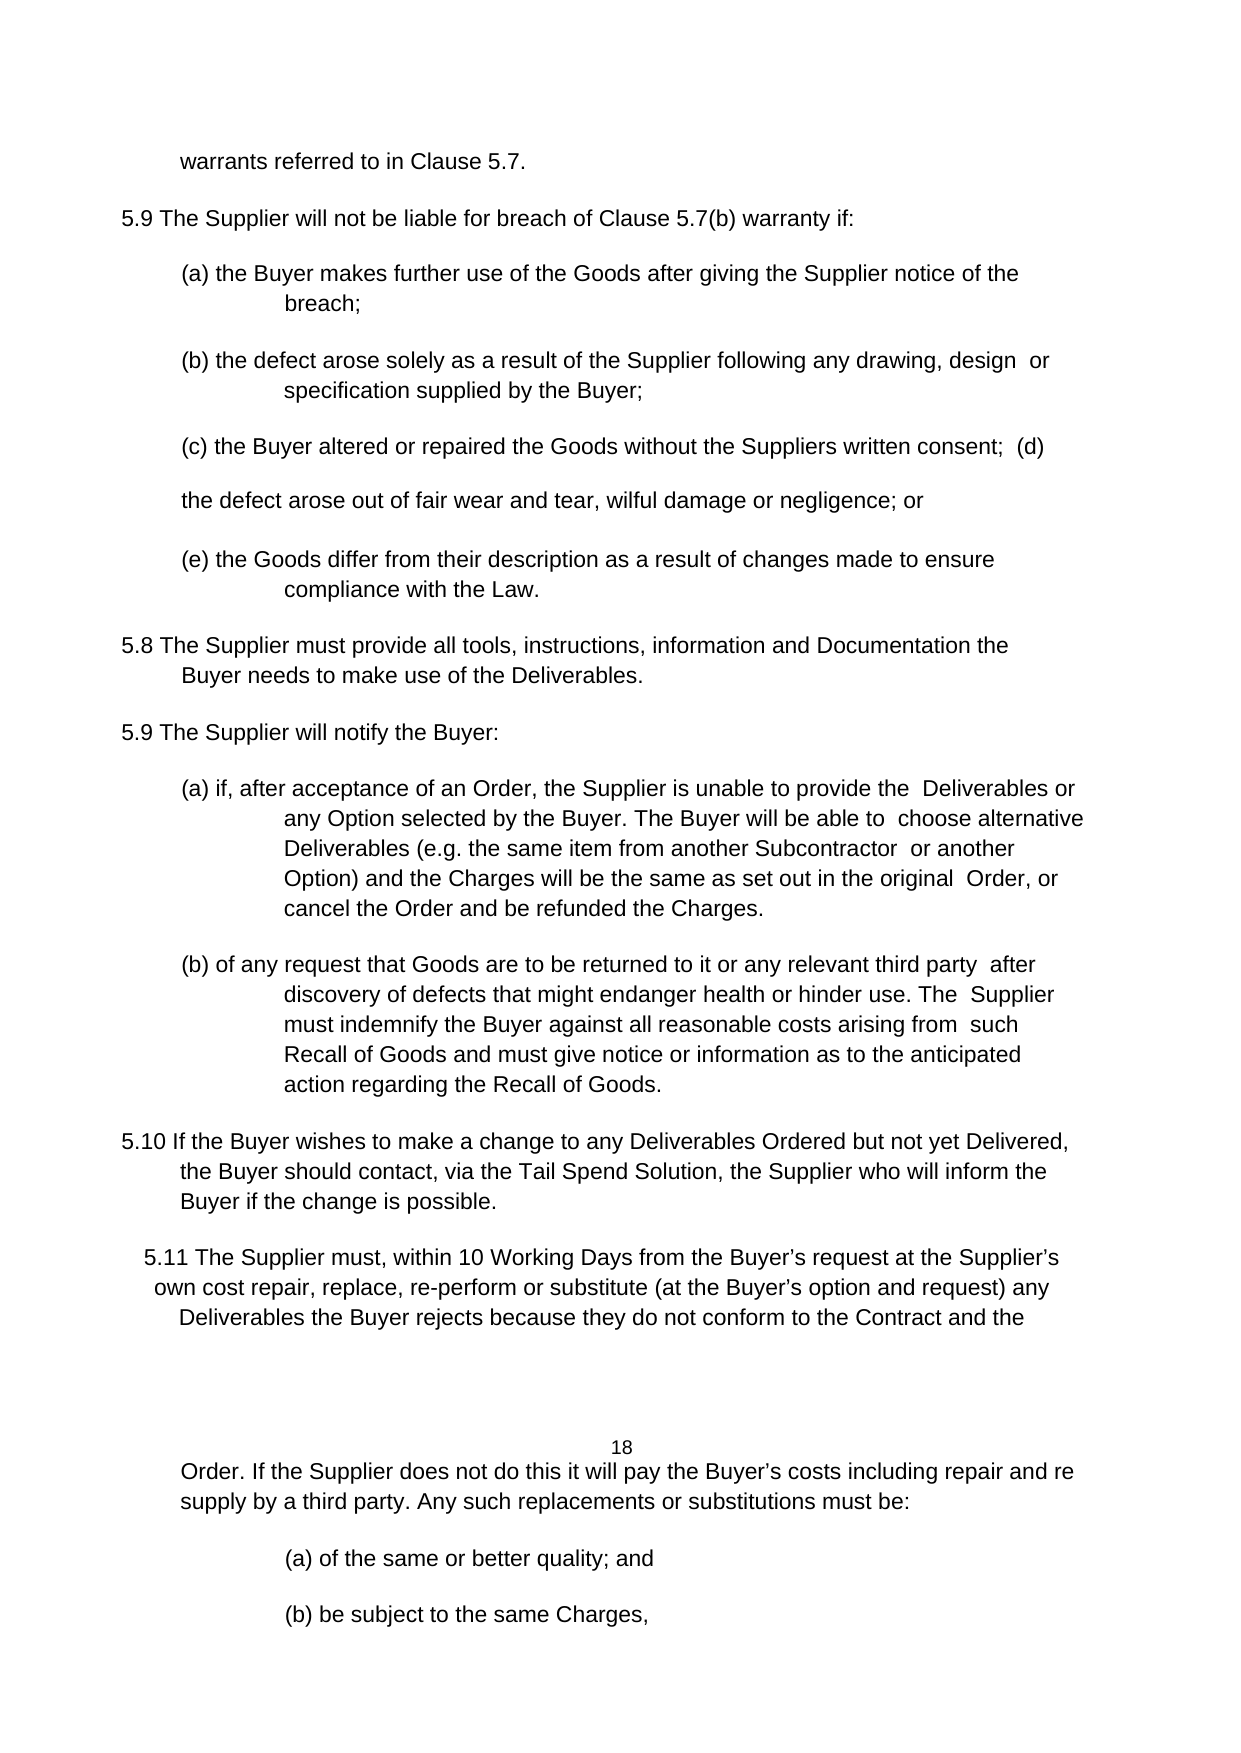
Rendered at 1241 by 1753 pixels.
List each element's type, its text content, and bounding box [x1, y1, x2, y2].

text warrants referred to in Clause 5.7. [121, 148, 1097, 174]
text (a) if, after acceptance of an Order, the Supplier is unable to provide the Deliverables or any Option selected by the Buyer. The Buyer will be able to choose alternative Deliverables (e.g. the same item from another Subcontractor or another Option) and the Charges will be the same as set out in the original Order, or cancel the Order and be refunded the Charges. [181, 775, 1096, 921]
text (b) the defect arose solely as a result of the Supplier following any drawing, design or specification supplied by the Buyer; [181, 347, 1091, 403]
text Order. If the Supplier does not do this it will pay the Buyer’s costs including repair and re supply by a third party. Any such replacements or substitutions must be: [180, 1458, 1088, 1514]
text (b) be subject to the same Charges, [284, 1601, 1224, 1627]
text 5.11 The Supplier must, within 10 Working Days from the Buyer’s request at the Supplier’s own cost repair, replace, re-perform or substitute (at the Buyer’s option and request) any Deliverables the Buyer rejects because they do not conform to the Contract and the [121, 1244, 1082, 1330]
text (e) the Goods differ from their description as a result of changes made to ensure compliance with the Law. [181, 546, 1070, 602]
text 5.8 The Supplier must provide all tools, instructions, information and Documentation the Buyer needs to make use of the Deliverables. [121, 632, 1036, 689]
text (b) of any request that Goods are to be returned to it or any relevant third party after discovery of defects that might endanger health or hinder use. The Supplier must indemnify the Buyer against all reasonable costs arising from such Recall of Goods and must give notice or information as to the anticipated action regarding the Recall of Goods. [181, 951, 1082, 1098]
text 5.10 If the Buyer wishes to make a change to any Deliverables Ordered but not yet Delivered, the Buyer should contact, via the Tail Spend Solution, the Supplier who will inform the Buyer if the change is possible. [121, 1128, 1083, 1214]
text 18 [611, 1436, 1224, 1458]
text (c) the Buyer altered or repaired the Goods without the Suppliers written consent; (d) the defect arose out of fair wear and tear, wilful damage or negligence; or [181, 433, 1079, 513]
text (a) the Buyer makes further use of the Goods after giving the Supplier notice of the breach; [181, 260, 1094, 317]
text 5.9 The Supplier will not be liable for breach of Clause 5.7(b) warranty if: [121, 204, 1224, 231]
text 5.9 The Supplier will notify the Buyer: [121, 719, 1224, 745]
text (a) of the same or better quality; and [284, 1545, 1224, 1571]
